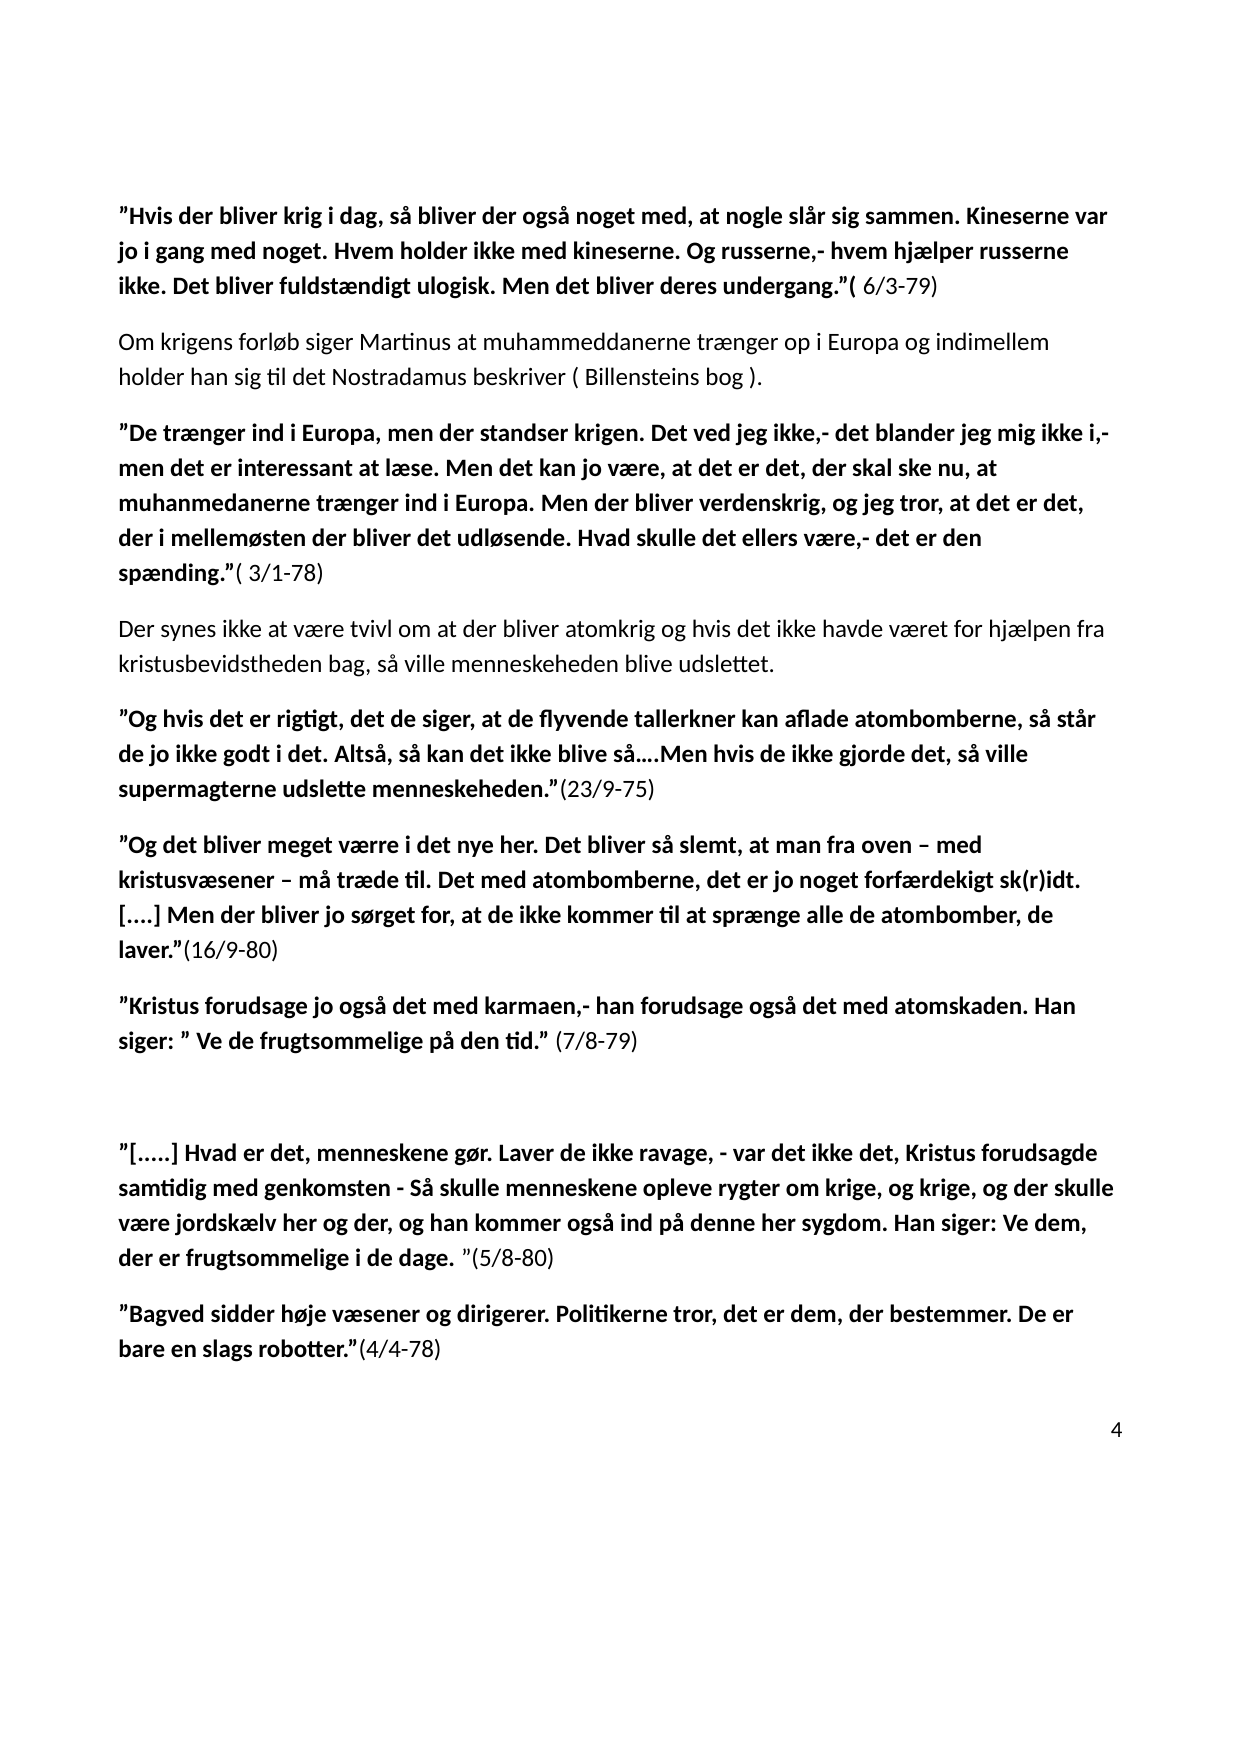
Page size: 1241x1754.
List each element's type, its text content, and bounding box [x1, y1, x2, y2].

text ”Og hvis det er rigtigt, det de siger, at de flyvende tallerkner kan aflade atombomberne, så står de jo ikke godt i det. Altså, så kan det ikke blive så….Men hvis de ikke gjorde det, så ville supermagterne udslette menneskeheden.”(23/9-75) [118, 703, 1122, 804]
text ”Hvis der bliver krig i dag, så bliver der også noget med, at nogle slår sig sammen. Kineserne var jo i gang med noget. Hvem holder ikke med kineserne. Og russerne,- hvem hjælper russerne ikke. Det bliver fuldstændigt ulogisk. Men det bliver deres undergang.”( 6/3-79) [118, 200, 1122, 301]
text ”Og det bliver meget værre i det nye her. Det bliver så slemt, at man fra oven – med kristusvæsener – må træde til. Det med atombomberne, det er jo noget forfærdekigt sk(r)idt. [....] Men der bliver jo sørget for, at de ikke kommer til at sprænge alle de atombomber, de laver.”(16/9-80) [118, 829, 1122, 965]
text ”Bagved sidder høje væsener og dirigerer. Politikerne tror, det er dem, der bestemmer. De er bare en slags robotter.”(4/4-78) [118, 1298, 1122, 1363]
text ”De trænger ind i Europa, men der standser krigen. Det ved jeg ikke,- det blander jeg mig ikke i,- men det er interessant at læse. Men det kan jo være, at det er det, der skal ske nu, at muhanmedanerne trænger ind i Europa. Men der bliver verdenskrig, og jeg tror, at det er det, der i mellemøsten der bliver det udløsende. Hvad skulle det ellers være,- det er den spænding.”( 3/1-78) [118, 417, 1122, 587]
text ”Kristus forudsage jo også det med karmaen,- han forudsage også det med atomskaden. Han siger: ” Ve de frugtsommelige på den tid.” (7/8-79) [118, 990, 1122, 1056]
text ”[.....] Hvad er det, menneskene gør. Laver de ikke ravage, - var det ikke det, Kristus forudsagde samtidig med genkomsten - Så skulle menneskene opleve rygter om krige, og krige, og der skulle være jordskælv her og der, og han kommer også ind på denne her sygdom. Han siger: Ve dem, der er frugtsommelige i de dage. ”(5/8-80) [118, 1137, 1122, 1272]
text Om krigens forløb siger Martinus at muhammeddanerne trænger op i Europa og indimellem holder han sig til det Nostradamus beskriver ( Billensteins bog ). [118, 326, 1122, 392]
text Der synes ikke at være tvivl om at der bliver atomkrig og hvis det ikke havde været for hjælpen fra kristusbevidstheden bag, så ville menneskeheden blive udslettet. [118, 613, 1122, 678]
